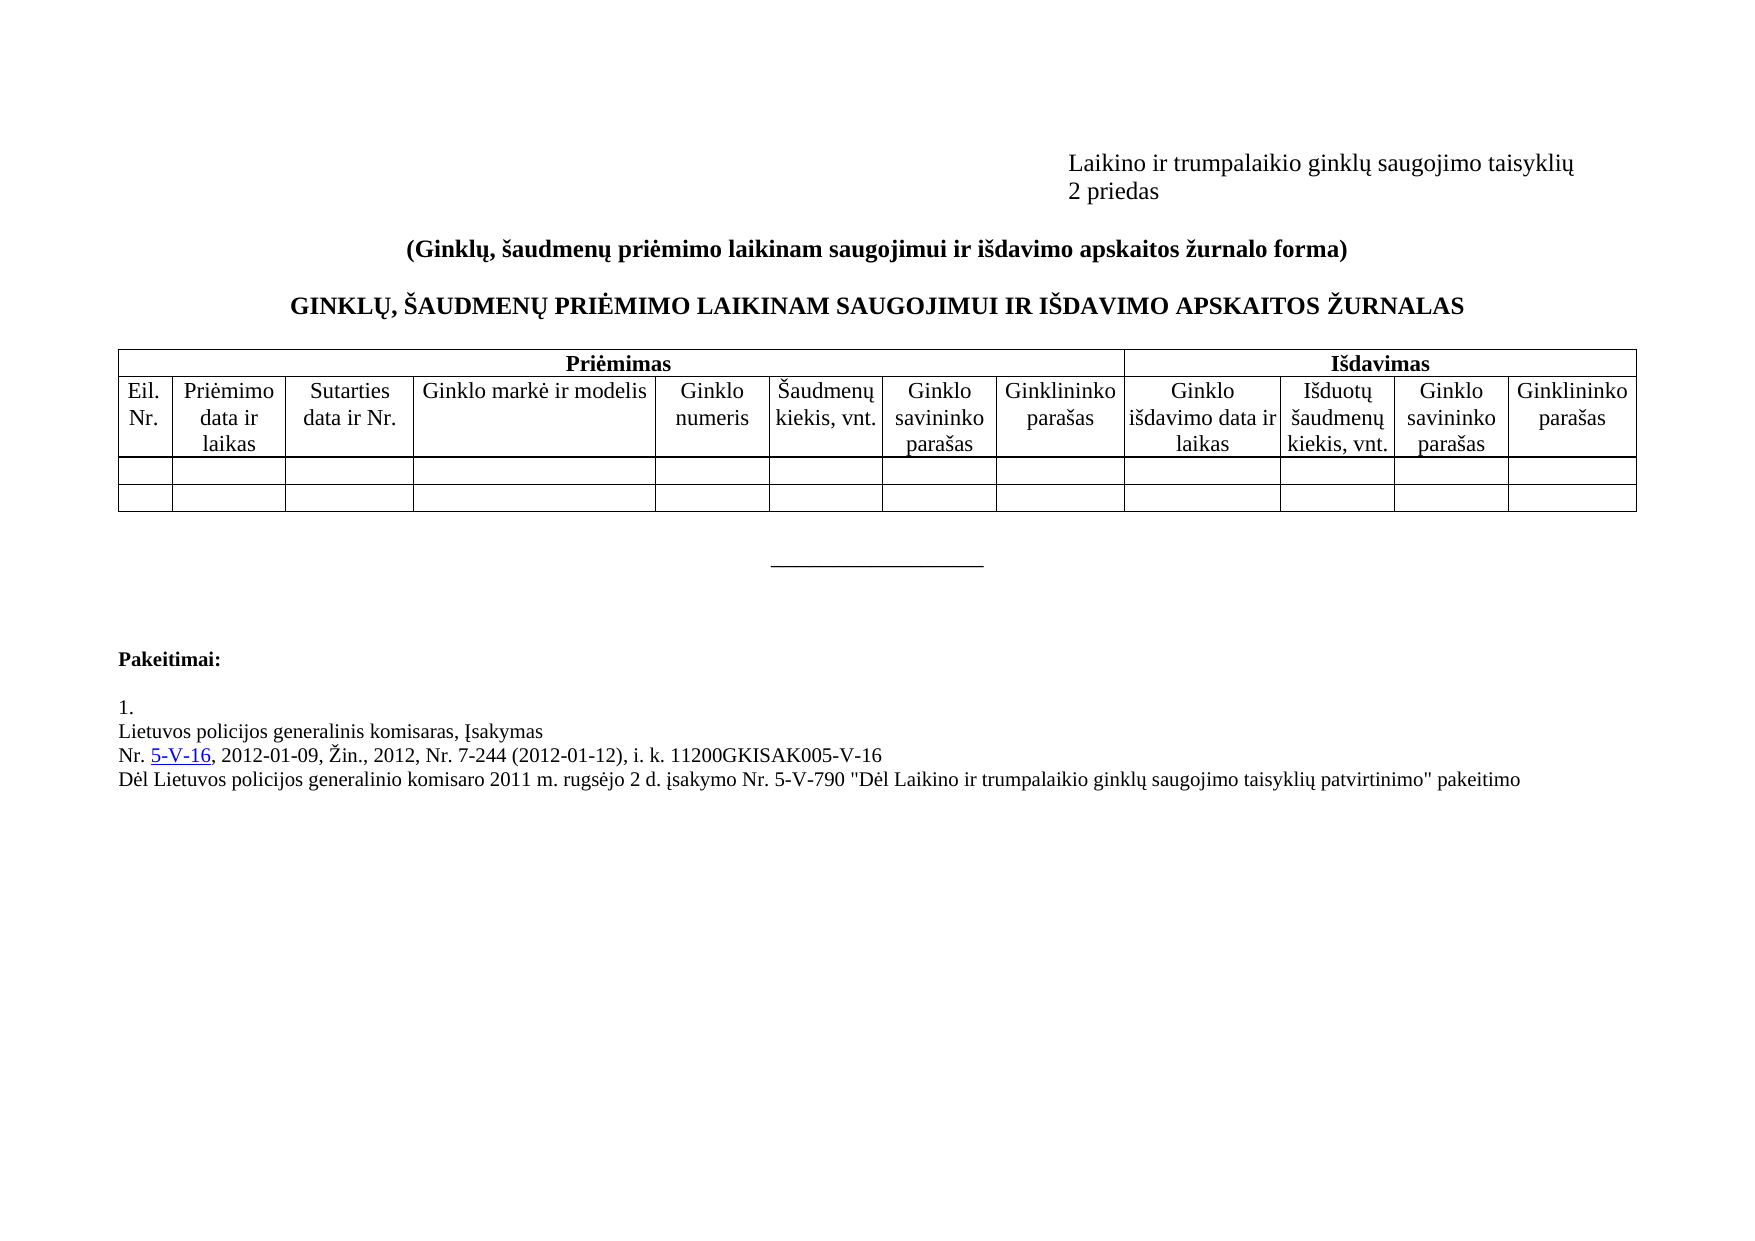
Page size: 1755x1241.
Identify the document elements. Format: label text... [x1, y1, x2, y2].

text Nr. 5-V-16, 2012-01-09, Žin., 2012, Nr. 7-244 (2012-01-12), i. k. 11200GKISAK005-V-16 [118, 743, 1636, 767]
table_cell [1509, 485, 1636, 511]
text Dėl Lietuvos policijos generalinio komisaro 2011 m. rugsėjo 2 d. įsakymo Nr. 5-V-790 "Dėl Laikino ir trumpalaikio ginklų saugojimo taisyklių patvirtinimo" pakeitimo [118, 767, 1636, 791]
text Ginklų, šaudmenų PRIĖMIMO LAIKINAM SAUGOJIMUI ir IŠDAVIMO apskaitos ŽURNALAS [118, 291, 1636, 320]
table_cell [1125, 458, 1280, 484]
table_cell Šaudmenų kiekis, vnt. [770, 377, 882, 456]
text (Ginklų, šaudmenų priėmimo laikinam saugojimui ir išdavimo apskaitos žurnalo forma) [118, 234, 1636, 263]
table_cell Ginklo numeris [656, 377, 769, 456]
table_cell Išduotų šaudmenų kiekis, vnt. [1281, 377, 1394, 456]
text 1. [118, 695, 1636, 719]
table_header Priėmimas [119, 350, 1124, 376]
text _________________ [118, 541, 1636, 570]
table_cell [286, 485, 413, 511]
table_cell [1395, 458, 1508, 484]
table_cell [883, 485, 996, 511]
table_cell [119, 485, 172, 511]
text Pakeitimai: [118, 647, 1636, 671]
table_cell [1281, 485, 1394, 511]
table_cell Ginklininko parašas [997, 377, 1124, 456]
table_cell [1125, 485, 1280, 511]
table_cell [1281, 458, 1394, 484]
table_cell [656, 485, 769, 511]
table_header Išdavimas [1125, 350, 1636, 376]
table_cell [770, 485, 882, 511]
table_cell Ginklo išdavimo data ir laikas [1125, 377, 1280, 456]
table_cell [997, 485, 1124, 511]
table_cell Eil. Nr. [119, 377, 172, 456]
text Lietuvos policijos generalinis komisaras, Įsakymas [118, 719, 1636, 743]
table_cell Ginklininko parašas [1509, 377, 1636, 456]
table_cell Sutarties data ir Nr. [286, 377, 413, 456]
table_cell Priėmimo data ir laikas [173, 377, 285, 456]
table_cell [770, 458, 882, 484]
table_cell [1395, 485, 1508, 511]
table_cell [997, 458, 1124, 484]
table_cell [414, 458, 655, 484]
text 2 priedas [1068, 176, 1636, 205]
table_cell Ginklo savininko parašas [1395, 377, 1508, 456]
table_cell [173, 458, 285, 484]
table_cell [1509, 458, 1636, 484]
text Laikino ir trumpalaikio ginklų saugojimo taisyklių [1068, 148, 1636, 176]
table_cell [173, 485, 285, 511]
table_cell [119, 458, 172, 484]
table_cell [414, 485, 655, 511]
table_cell [286, 458, 413, 484]
table_cell Ginklo markė ir modelis [414, 377, 655, 456]
table_cell [883, 458, 996, 484]
table_cell [656, 458, 769, 484]
table_cell Ginklo savininko parašas [883, 377, 996, 456]
